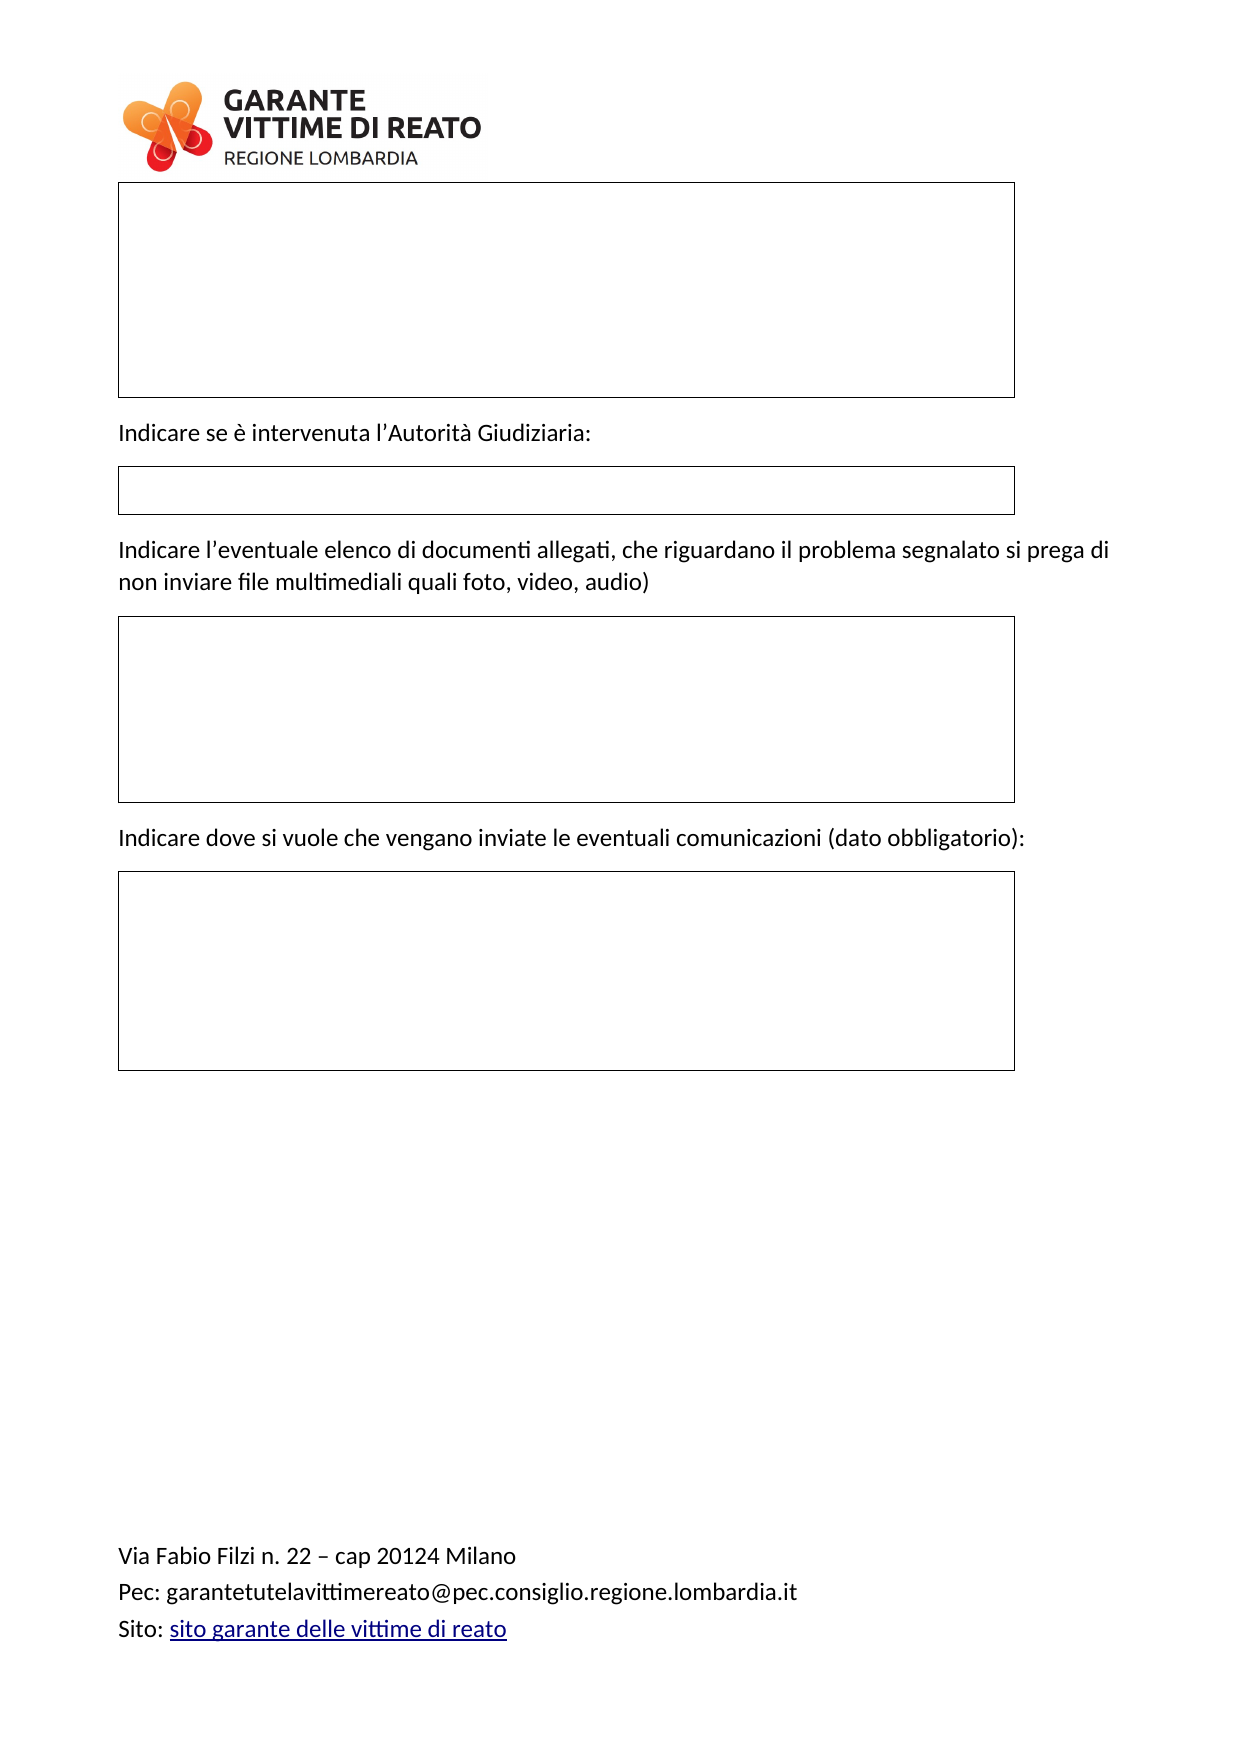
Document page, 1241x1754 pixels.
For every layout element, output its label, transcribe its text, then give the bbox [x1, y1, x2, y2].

text Indicare l’eventuale elenco di documenti allegati, che riguardano il problema segnalato si prega di non inviare file multimediali quali foto, video, audio) [118, 534, 1122, 597]
text Indicare dove si vuole che vengano inviate le eventuali comunicazioni (dato obbligatorio): [118, 822, 1122, 852]
text Indicare se è intervenuta l’Autorità Giudiziaria: [118, 417, 1122, 447]
